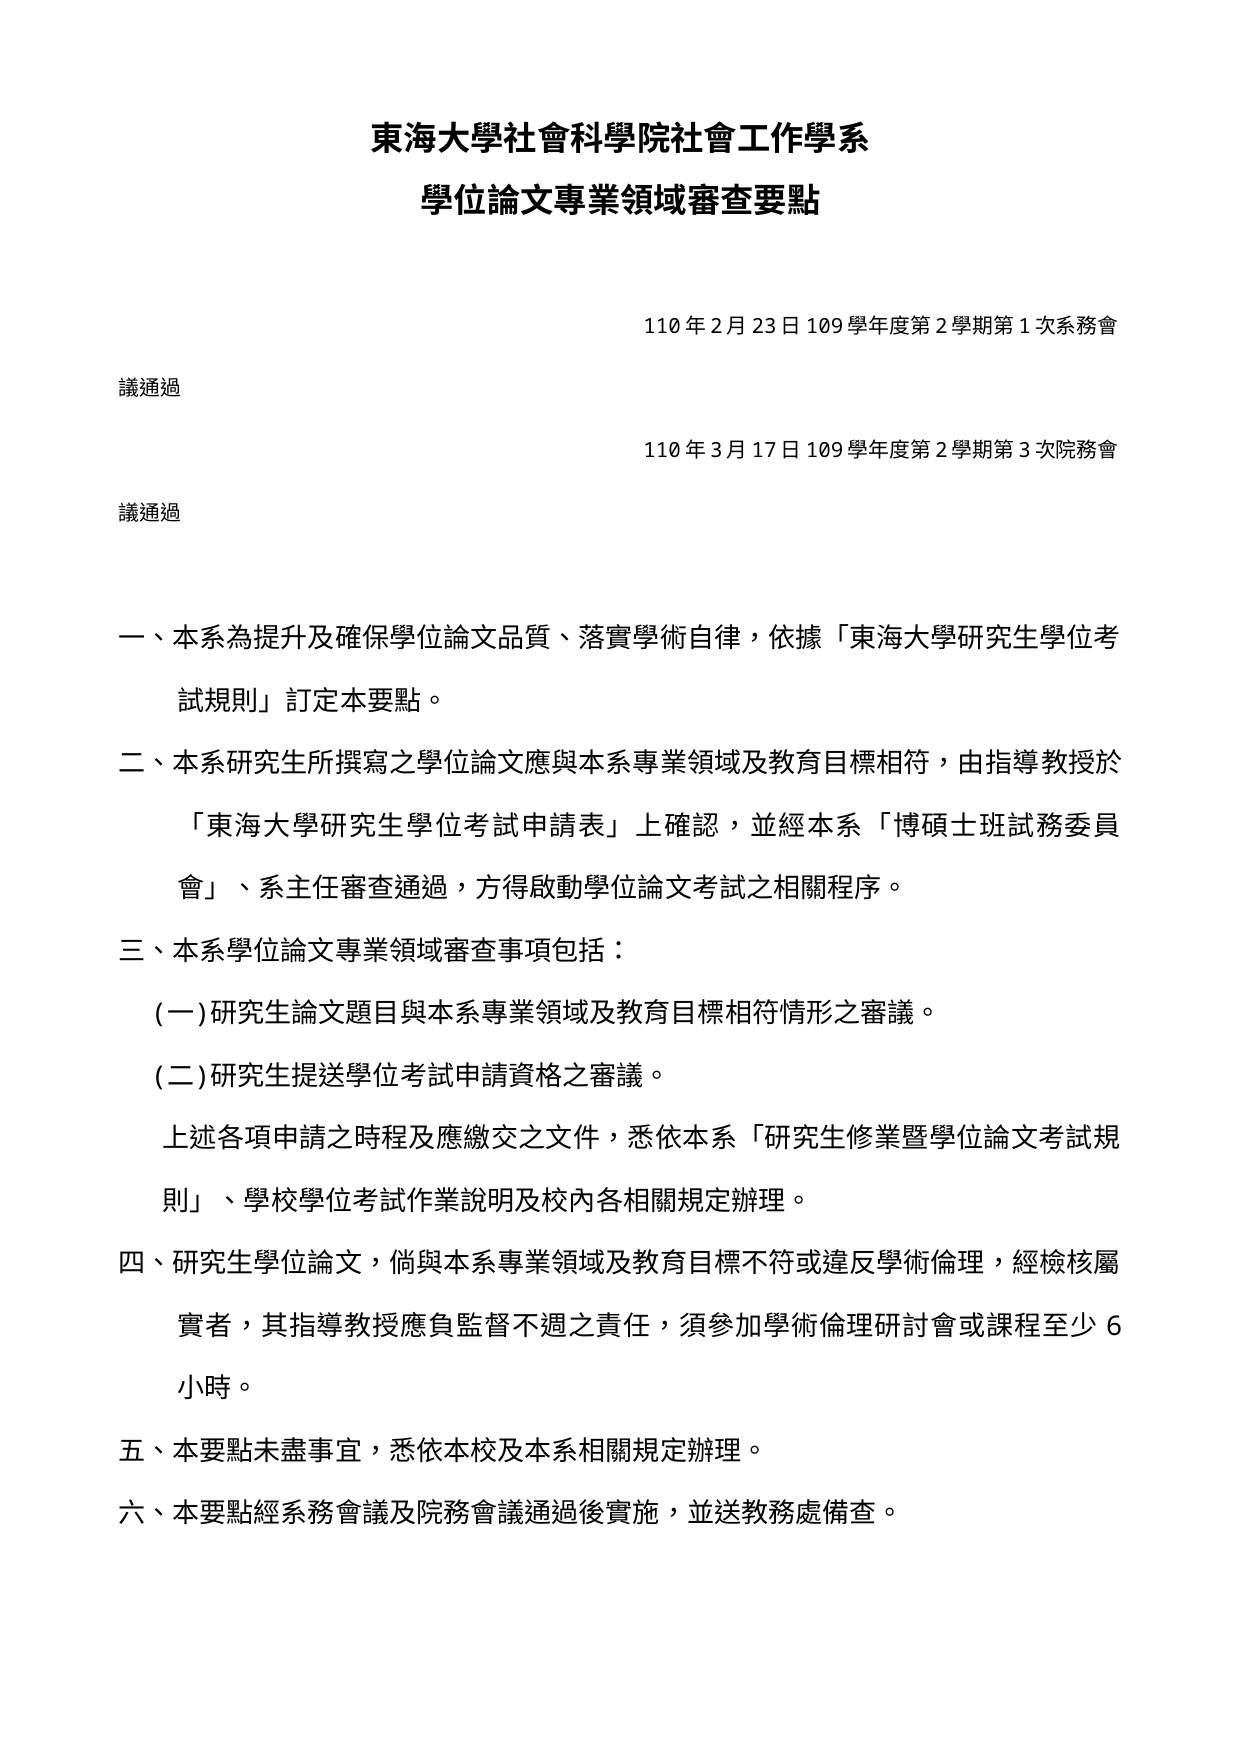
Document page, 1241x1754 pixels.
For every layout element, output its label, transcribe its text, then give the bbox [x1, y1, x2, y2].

text 六、本要點經系務會議及院務會議通過後實施，並送教務處備查。 [118, 1469, 1122, 1532]
text 東海大學社會科學院社會工作學系 [118, 94, 1122, 157]
text 110年2月23日109學年度第2學期第1次系務會議通過 [118, 282, 1122, 407]
text (一)研究生論文題目與本系專業領域及教育目標相符情形之審議。 [118, 969, 1122, 1032]
text 三、本系學位論文專業領域審查事項包括： [118, 907, 1122, 969]
text 一、本系為提升及確保學位論文品質、落實學術自律，依據「東海大學研究生學位考試規則」訂定本要點。 [118, 594, 1122, 719]
text 五、本要點未盡事宜，悉依本校及本系相關規定辦理。 [118, 1407, 1122, 1469]
text 上述各項申請之時程及應繳交之文件，悉依本系「研究生修業暨學位論文考試規則」、學校學位考試作業說明及校內各相關規定辦理。 [162, 1094, 1122, 1219]
text 四、研究生學位論文，倘與本系專業領域及教育目標不符或違反學術倫理，經檢核屬實者，其指導教授應負監督不週之責任，須參加學術倫理研討會或課程至少6小時。 [118, 1219, 1122, 1407]
text (二)研究生提送學位考試申請資格之審議。 [118, 1032, 1122, 1094]
text 110年3月17日109學年度第2學期第3次院務會議通過 [118, 407, 1122, 532]
text 學位論文專業領域審查要點 [118, 157, 1122, 219]
text 二、本系研究生所撰寫之學位論文應與本系專業領域及教育目標相符，由指導教授於「東海大學研究生學位考試申請表」上確認，並經本系「博碩士班試務委員會」、系主任審查通過，方得啟動學位論文考試之相關程序。 [118, 719, 1122, 907]
